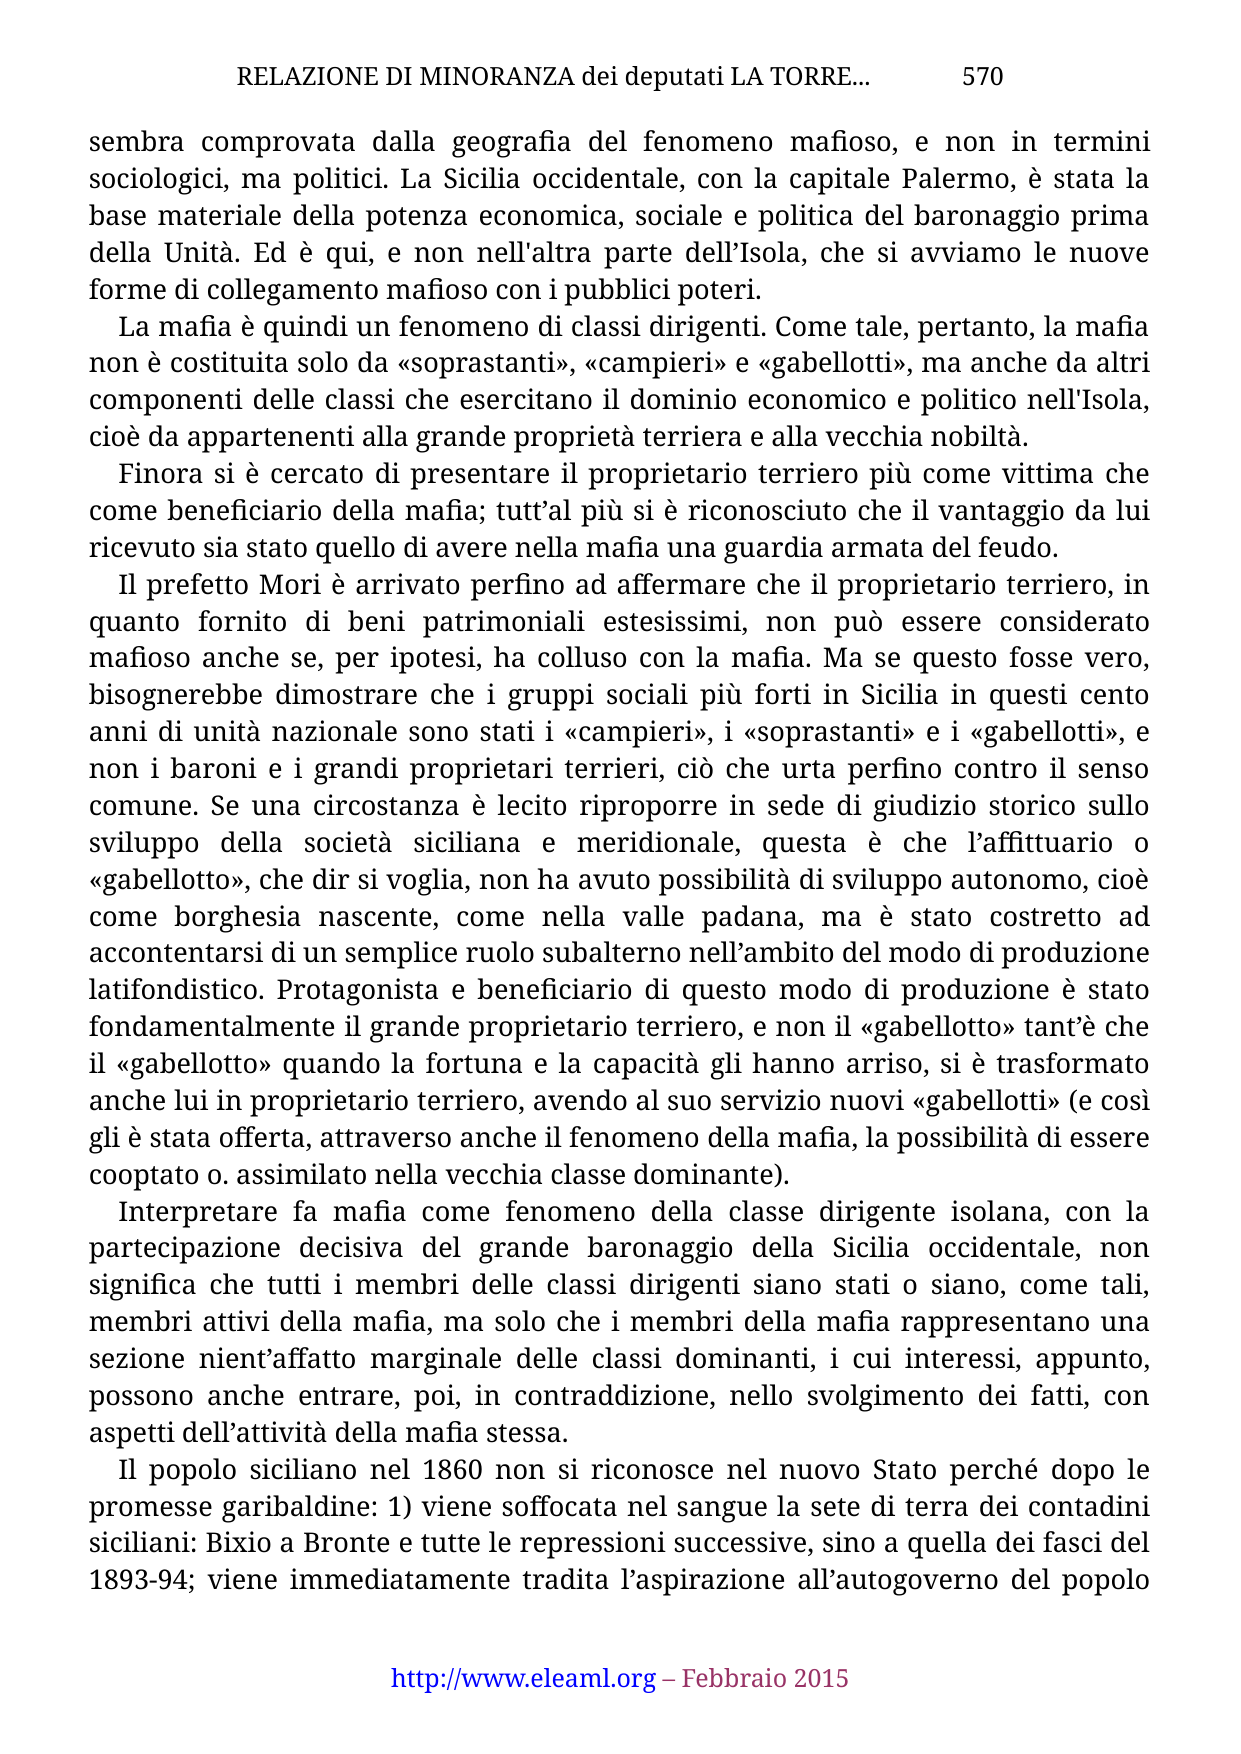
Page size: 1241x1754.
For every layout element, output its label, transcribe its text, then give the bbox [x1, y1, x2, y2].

text Finora si è cercato di presentare il proprietario terriero più come vittima che come beneficiario della mafia; tutt’al più si è riconosciuto che il vantaggio da lui ricevuto sia stato quello di avere nella mafia una guardia armata del feudo. [88, 454, 1152, 565]
text Il prefetto Mori è arrivato perfino ad affermare che il proprietario terriero, in quanto fornito di beni patrimoniali estesissimi, non può essere considerato mafioso anche se, per ipotesi, ha colluso con la mafia. Ma se questo fosse vero, bisognerebbe dimostrare che i gruppi sociali più forti in Sicilia in questi cento anni di unità nazionale sono stati i «campieri», i «soprastanti» e i «gabellotti», e non i baroni e i grandi proprietari terrieri, ciò che urta perfino contro il senso comune. Se una circostanza è lecito riproporre in sede di giudizio storico sullo sviluppo della società siciliana e meridionale, questa è che l’affittuario o «gabellotto», che dir si voglia, non ha avuto possibilità di sviluppo autonomo, cioè come borghesia nascente, come nella valle padana, ma è stato costretto ad accontentarsi di un semplice ruolo subalterno nell’ambito del modo di produzione latifondistico. Protagonista e beneficiario di questo modo di produzione è stato fondamentalmente il grande proprietario terriero, e non il «gabellotto» tant’è che il «gabellotto» quando la fortuna e la capacità gli hanno arriso, si è trasformato anche lui in proprietario terriero, avendo al suo servizio nuovi «gabellotti» (e così gli è stata offerta, attraverso anche il fenomeno della mafia, la possibilità di essere cooptato o. assimilato nella vecchia classe dominante). [88, 565, 1152, 1192]
text La mafia è quindi un fenomeno di classi dirigenti. Come tale, pertanto, la mafia non è costituita solo da «soprastanti», «campieri» e «gabellotti», ma anche da altri componenti delle classi che esercitano il dominio economico e politico nell'Isola, cioè da appartenenti alla grande proprietà terriera e alla vecchia nobiltà. [88, 307, 1152, 454]
text sembra comprovata dalla geografia del fenomeno mafioso, e non in termini sociologici, ma politici. La Sicilia occidentale, con la capitale Palermo, è stata la base materiale della potenza economica, sociale e politica del baronaggio prima della Unità. Ed è qui, e non nell'altra parte dell’Isola, che si avviamo le nuove forme di collegamento mafioso con i pubblici poteri. [88, 123, 1152, 307]
text Il popolo siciliano nel 1860 non si riconosce nel nuovo Stato perché dopo le promesse garibaldine: 1) viene soffocata nel sangue la sete di terra dei contadini siciliani: Bixio a Bronte e tutte le repressioni successive, sino a quella dei fasci del 1893-94; viene immediatamente tradita l’aspirazione all’autogoverno del popolo [88, 1450, 1152, 1598]
text Interpretare fa mafia come fenomeno della classe dirigente isolana, con la partecipazione decisiva del grande baronaggio della Sicilia occidentale, non significa che tutti i membri delle classi dirigenti siano stati o siano, come tali, membri attivi della mafia, ma solo che i membri della mafia rappresentano una sezione nient’affatto marginale delle classi dominanti, i cui interessi, appunto, possono anche entrare, poi, in contraddizione, nello svolgimento dei fatti, con aspetti dell’attività della mafia stessa. [88, 1192, 1152, 1450]
